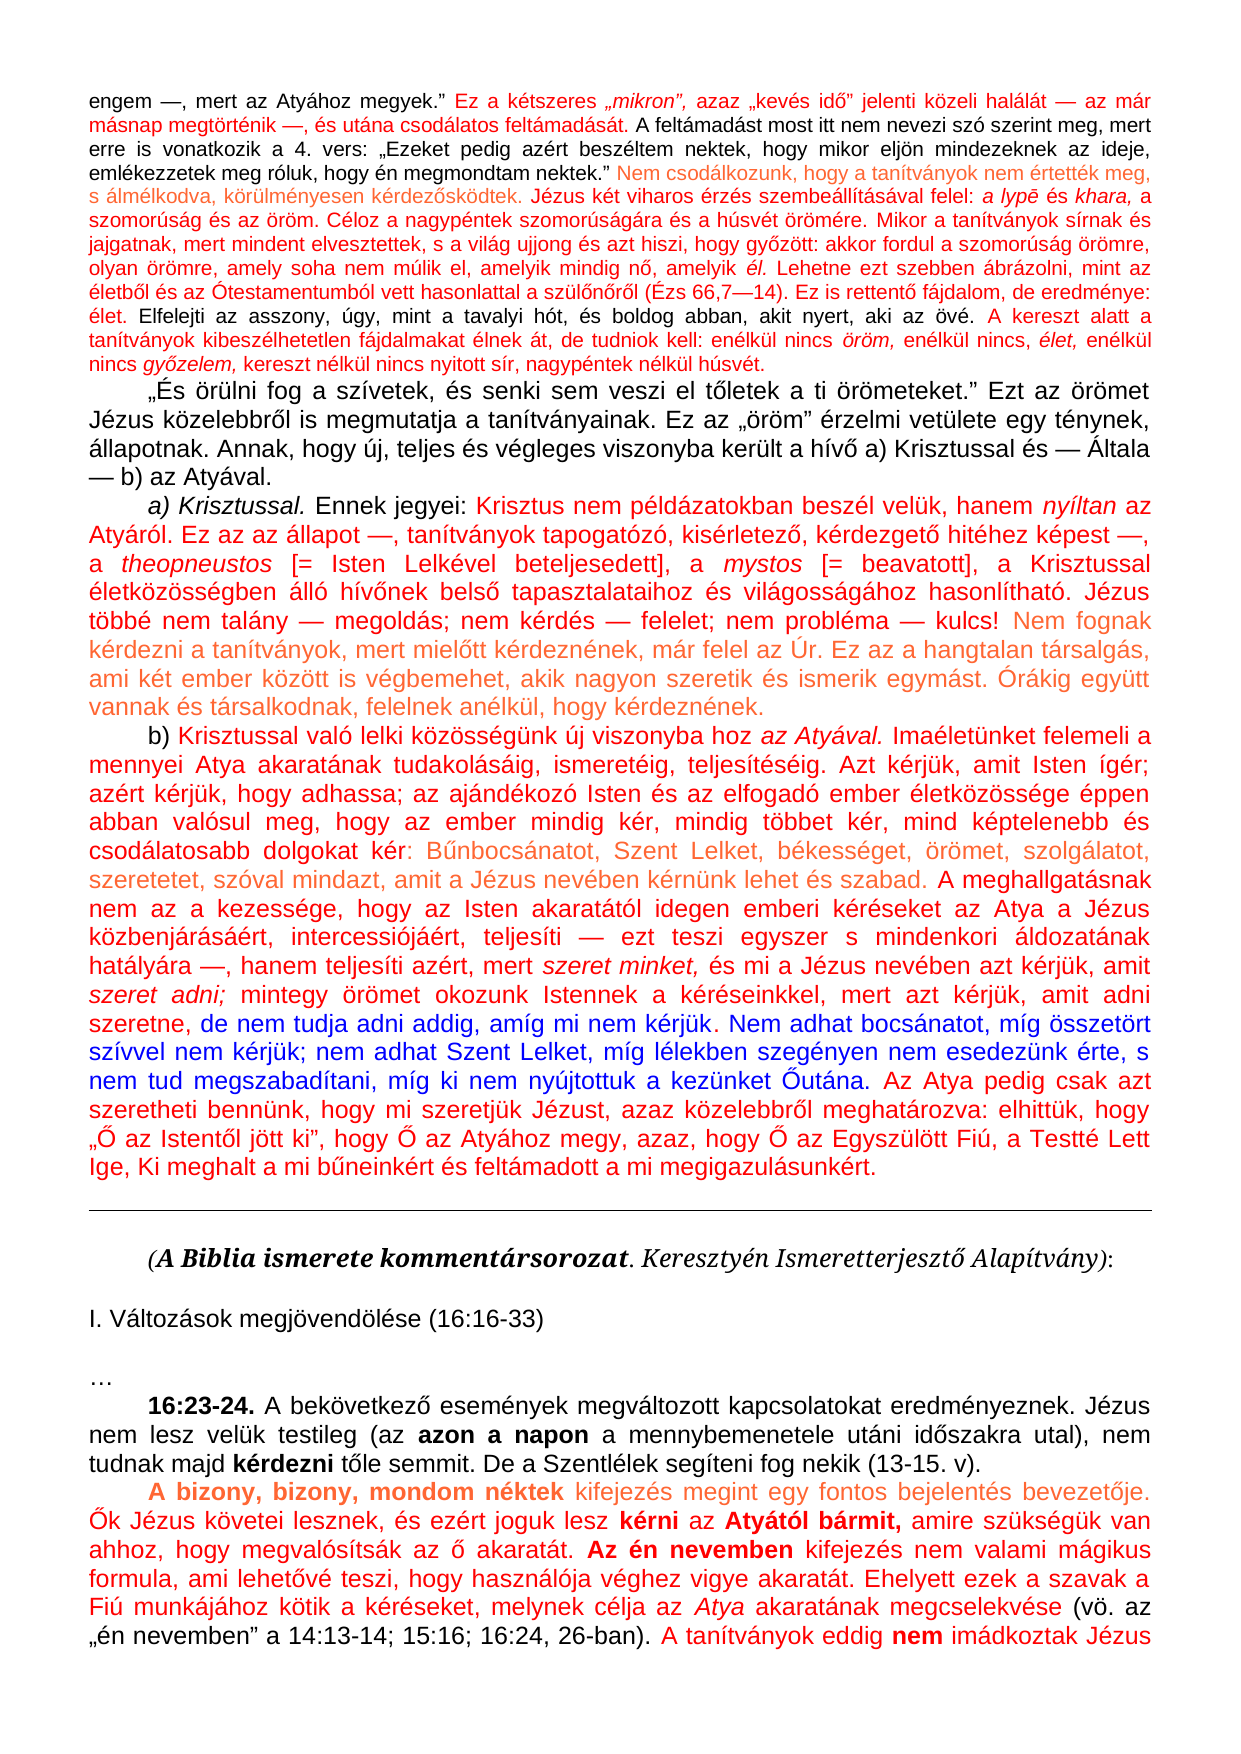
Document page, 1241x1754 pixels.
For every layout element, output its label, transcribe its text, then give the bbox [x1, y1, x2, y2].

text „És örülni fog a szívetek, és senki sem veszi el tőletek a ti örömeteket.” Ezt az örömet Jézus közelebbről is megmutatja a tanítványainak. Ez az „öröm” érzelmi vetülete egy ténynek, állapotnak. Annak, hogy új, teljes és végleges viszonyba került a hívő a) Krisztussal és — Általa — b) az Atyával. [88, 376, 1152, 491]
text engem —, mert az Atyához megyek.” Ez a kétszeres „mikron”, azaz „kevés idő” jelenti közeli halálát — az már másnap megtörténik —, és utána csodálatos feltámadását. A feltámadást most itt nem nevezi szó szerint meg, mert erre is vonatkozik a 4. vers: „Ezeket pedig azért beszéltem nektek, hogy mikor eljön mindezeknek az ideje, emlékezzetek meg róluk, hogy én megmondtam nektek.” Nem csodálkozunk, hogy a tanítványok nem értették meg, s álmélkodva, körülményesen kérdezősködtek. Jézus két viharos érzés szembeállításával felel: a lypē és khara, a szomorúság és az öröm. Céloz a nagypéntek szomorúságára és a húsvét örömére. Mikor a tanítványok sírnak és jajgatnak, mert mindent elvesztettek, s a világ ujjong és azt hiszi, hogy győzött: akkor fordul a szomorúság örömre, olyan örömre, amely soha nem múlik el, amelyik mindig nő, amelyik él. Lehetne ezt szebben ábrázolni, mint az életből és az Ótestamentumból vett hasonlattal a szülőnőről (Ézs 66,7—14). Ez is rettentő fájdalom, de eredménye: élet. Elfelejti az asszony, úgy, mint a tavalyi hót, és boldog abban, akit nyert, aki az övé. A kereszt alatt a tanítványok kibeszélhetetlen fájdalmakat élnek át, de tudniok kell: enélkül nincs öröm, enélkül nincs, élet, enélkül nincs győzelem, kereszt nélkül nincs nyitott sír, nagypéntek nélkül húsvét. [88, 88, 1152, 376]
text I. Változások megjövendölése (16:16-33) [88, 1304, 1152, 1333]
text … [88, 1362, 1152, 1391]
text b) Krisztussal való lelki közösségünk új viszonyba hoz az Atyával. Imaéletünket felemeli a mennyei Atya akaratának tudakolásáig, ismeretéig, teljesítéséig. Azt kérjük, amit Isten ígér; azért kérjük, hogy adhassa; az ajándékozó Isten és az elfogadó ember életközössége éppen abban valósul meg, hogy az ember mindig kér, mindig többet kér, mind képtelenebb és csodálatosabb dolgokat kér: Bűnbocsánatot, Szent Lelket, békességet, örömet, szolgálatot, szeretetet, szóval mindazt, amit a Jézus nevében kérnünk lehet és szabad. A meghallgatásnak nem az a kezessége, hogy az Isten akaratától idegen emberi kéréseket az Atya a Jézus közbenjárásáért, intercessiójáért, teljesíti — ezt teszi egyszer s mindenkori áldozatának hatályára —, hanem teljesíti azért, mert szeret minket, és mi a Jézus nevében azt kérjük, amit szeret adni; mintegy örömet okozunk Istennek a kéréseinkkel, mert azt kérjük, amit adni szeretne, de nem tudja adni addig, amíg mi nem kérjük. Nem adhat bocsánatot, míg összetört szívvel nem kérjük; nem adhat Szent Lelket, míg lélekben szegényen nem esedezünk érte, s nem tud megszabadítani, míg ki nem nyújtottuk a kezünket Őutána. Az Atya pedig csak azt szeretheti bennünk, hogy mi szeretjük Jézust, azaz közelebbről meghatározva: elhittük, hogy „Ő az Istentől jött ki”, hogy Ő az Atyához megy, azaz, hogy Ő az Egyszülött Fiú, a Testté Lett Ige, Ki meghalt a mi bűneinkért és feltámadott a mi megigazulásunkért. [88, 721, 1152, 1181]
text A bizony, bizony, mondom néktek kifejezés megint egy fontos bejelentés bevezetője. Ők Jézus követei lesznek, és ezért joguk lesz kérni az Atyától bármit, amire szükségük van ahhoz, hogy megvalósítsák az ő akaratát. Az én nevemben kifejezés nem valami mágikus formula, ami lehetővé teszi, hogy használója véghez vigye akaratát. Ehelyett ezek a szavak a Fiú munkájához kötik a kéréseket, melynek célja az Atya akaratának megcselekvése (vö. az „én nevemben” a 14:13-14; 15:16; 16:24, 26-ban). A tanítványok eddig nem imádkoztak Jézus [88, 1477, 1152, 1650]
text (A Biblia ismerete kommentársorozat. Keresztyén Ismeretterjesztő Alapítvány): [88, 1241, 1152, 1275]
text 16:23-24. A bekövetkező események megváltozott kapcsolatokat eredményeznek. Jézus nem lesz velük testileg (az azon a napon a mennybemenetele utáni időszakra utal), nem tudnak majd kérdezni tőle semmit. De a Szentlélek segíteni fog nekik (13-15. v). [88, 1391, 1152, 1477]
text a) Krisztussal. Ennek jegyei: Krisztus nem példázatokban beszél velük, hanem nyíltan az Atyáról. Ez az az állapot —, tanítványok tapogatózó, kisérletező, kérdezgető hitéhez képest —, a theopneustos [= Isten Lelkével beteljesedett], a mystos [= beavatott], a Krisztussal életközösségben álló hívőnek belső tapasztalataihoz és világosságához hasonlítható. Jézus többé nem talány — megoldás; nem kérdés — felelet; nem probléma — kulcs! Nem fognak kérdezni a tanítványok, mert mielőtt kérdeznének, már felel az Úr. Ez az a hangtalan társalgás, ami két ember között is végbemehet, akik nagyon szeretik és ismerik egymást. Órákig együtt vannak és társalkodnak, felelnek anélkül, hogy kérdeznének. [88, 491, 1152, 721]
